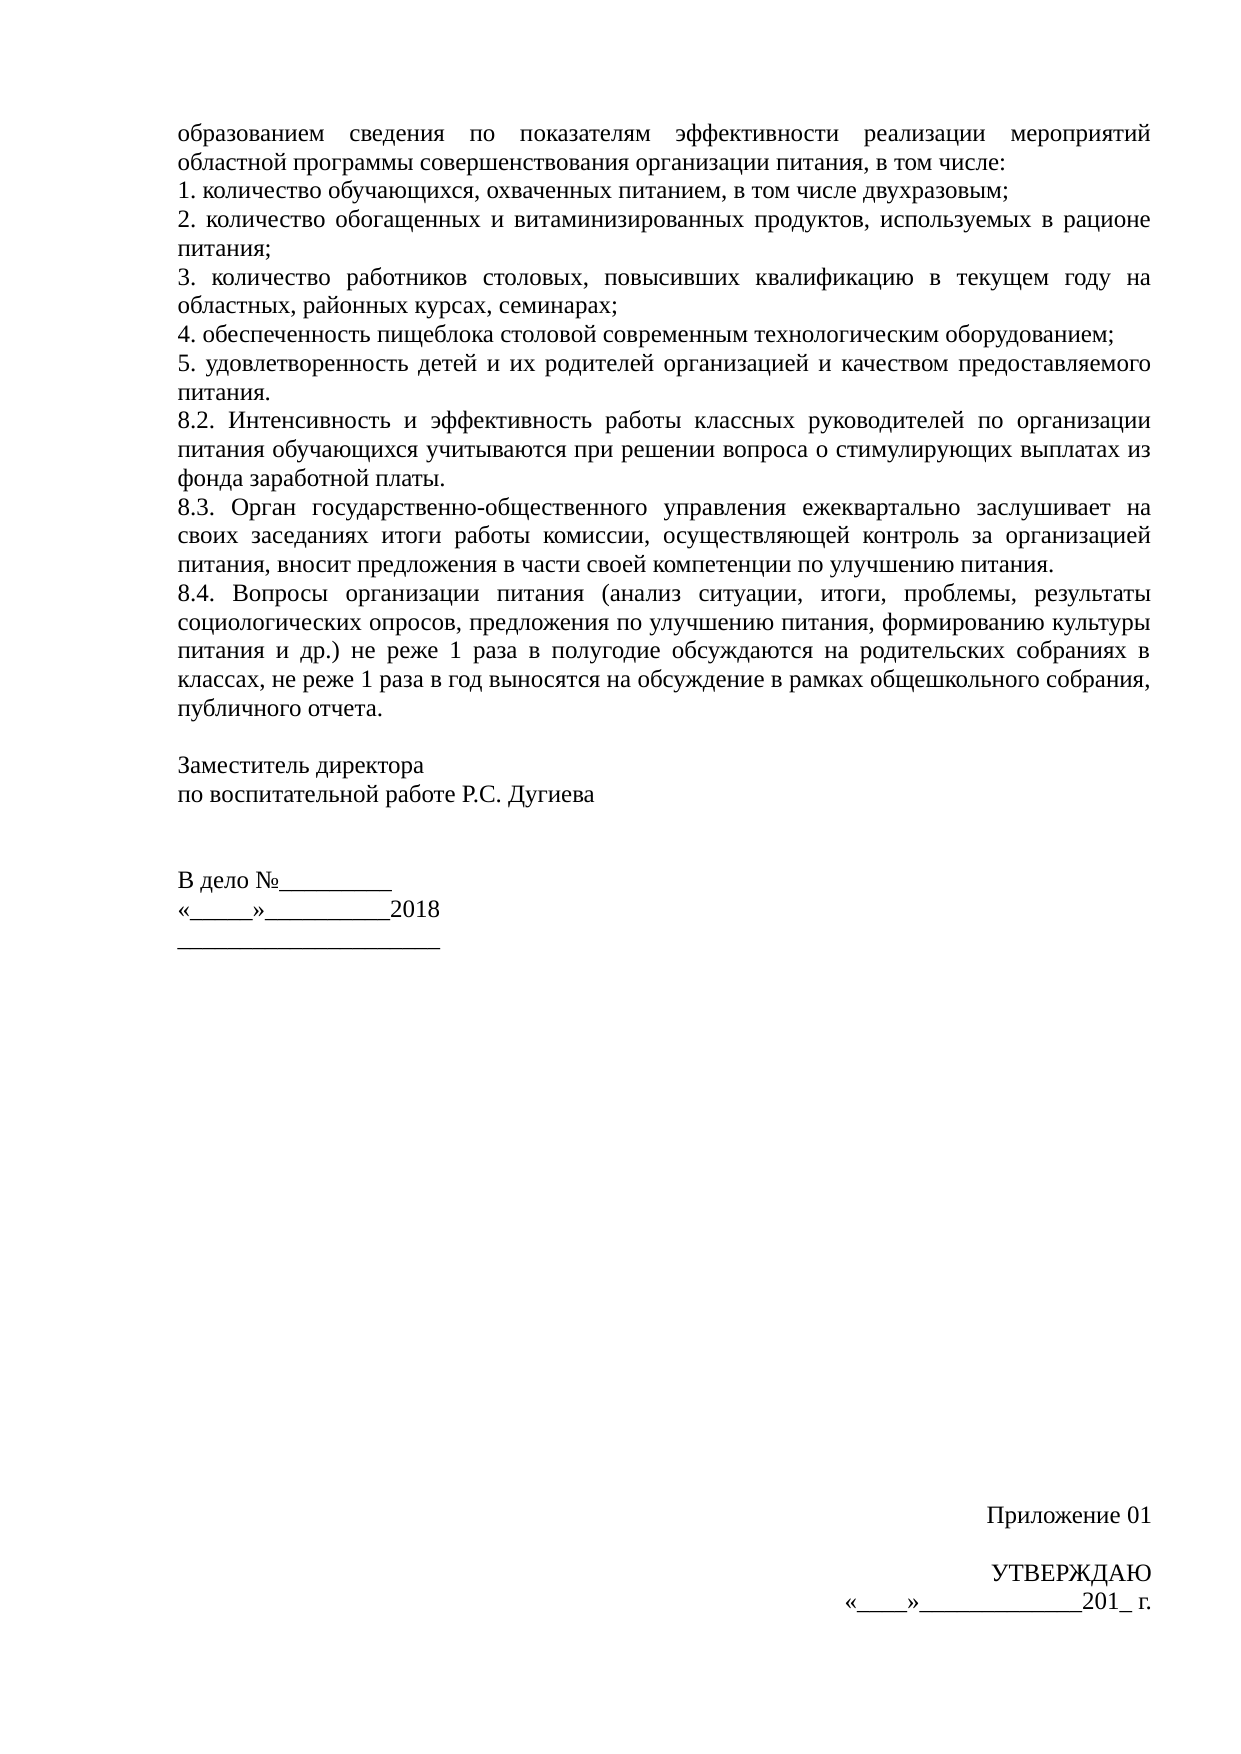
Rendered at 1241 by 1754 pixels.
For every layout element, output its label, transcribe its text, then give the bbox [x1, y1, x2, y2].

text 3. количество работников столовых, повысивших квалификацию в текущем году на областных, районных курсах, семинарах; [177, 262, 1152, 319]
text 8.3. Орган государственно-общественного управления ежеквартально заслушивает на своих заседаниях итоги работы комиссии, осуществляющей контроль за организацией питания, вносит предложения в части своей компетенции по улучшению питания. [177, 492, 1152, 578]
text В дело №_________ [177, 866, 1152, 894]
text 1. количество обучающихся, охваченных питанием, в том числе двухразовым; [177, 176, 1152, 204]
text 2. количество обогащенных и витаминизированных продуктов, используемых в рационе питания; [177, 204, 1152, 262]
text 5. удовлетворенность детей и их родителей организацией и качеством предоставляемого питания. [177, 348, 1152, 406]
text образованием сведения по показателям эффективности реализации мероприятий областной программы совершенствования организации питания, в том числе: [177, 118, 1152, 176]
text 8.2. Интенсивность и эффективность работы классных руководителей по организации питания обучающихся учитываются при решении вопроса о стимулирующих выплатах из фонда заработной платы. [177, 406, 1152, 492]
text УТВЕРЖДАЮ [177, 1558, 1152, 1586]
text _____________________ [177, 923, 1152, 952]
text 4. обеспеченность пищеблока столовой современным технологическим оборудованием; [177, 319, 1152, 348]
text Приложение 01 [177, 1500, 1152, 1529]
text по воспитательной работе Р.С. Дугиева [177, 779, 1152, 808]
text «____»_____________201_ г. [177, 1586, 1152, 1615]
text «_____»__________2018 [177, 894, 1152, 923]
text Заместитель директора [177, 751, 1152, 779]
text 8.4. Вопросы организации питания (анализ ситуации, итоги, проблемы, результаты социологических опросов, предложения по улучшению питания, формированию культуры питания и др.) не реже 1 раза в полугодие обсуждаются на родительских собраниях в классах, не реже 1 раза в год выносятся на обсуждение в рамках общешкольного собрания, публичного отчета. [177, 578, 1152, 722]
